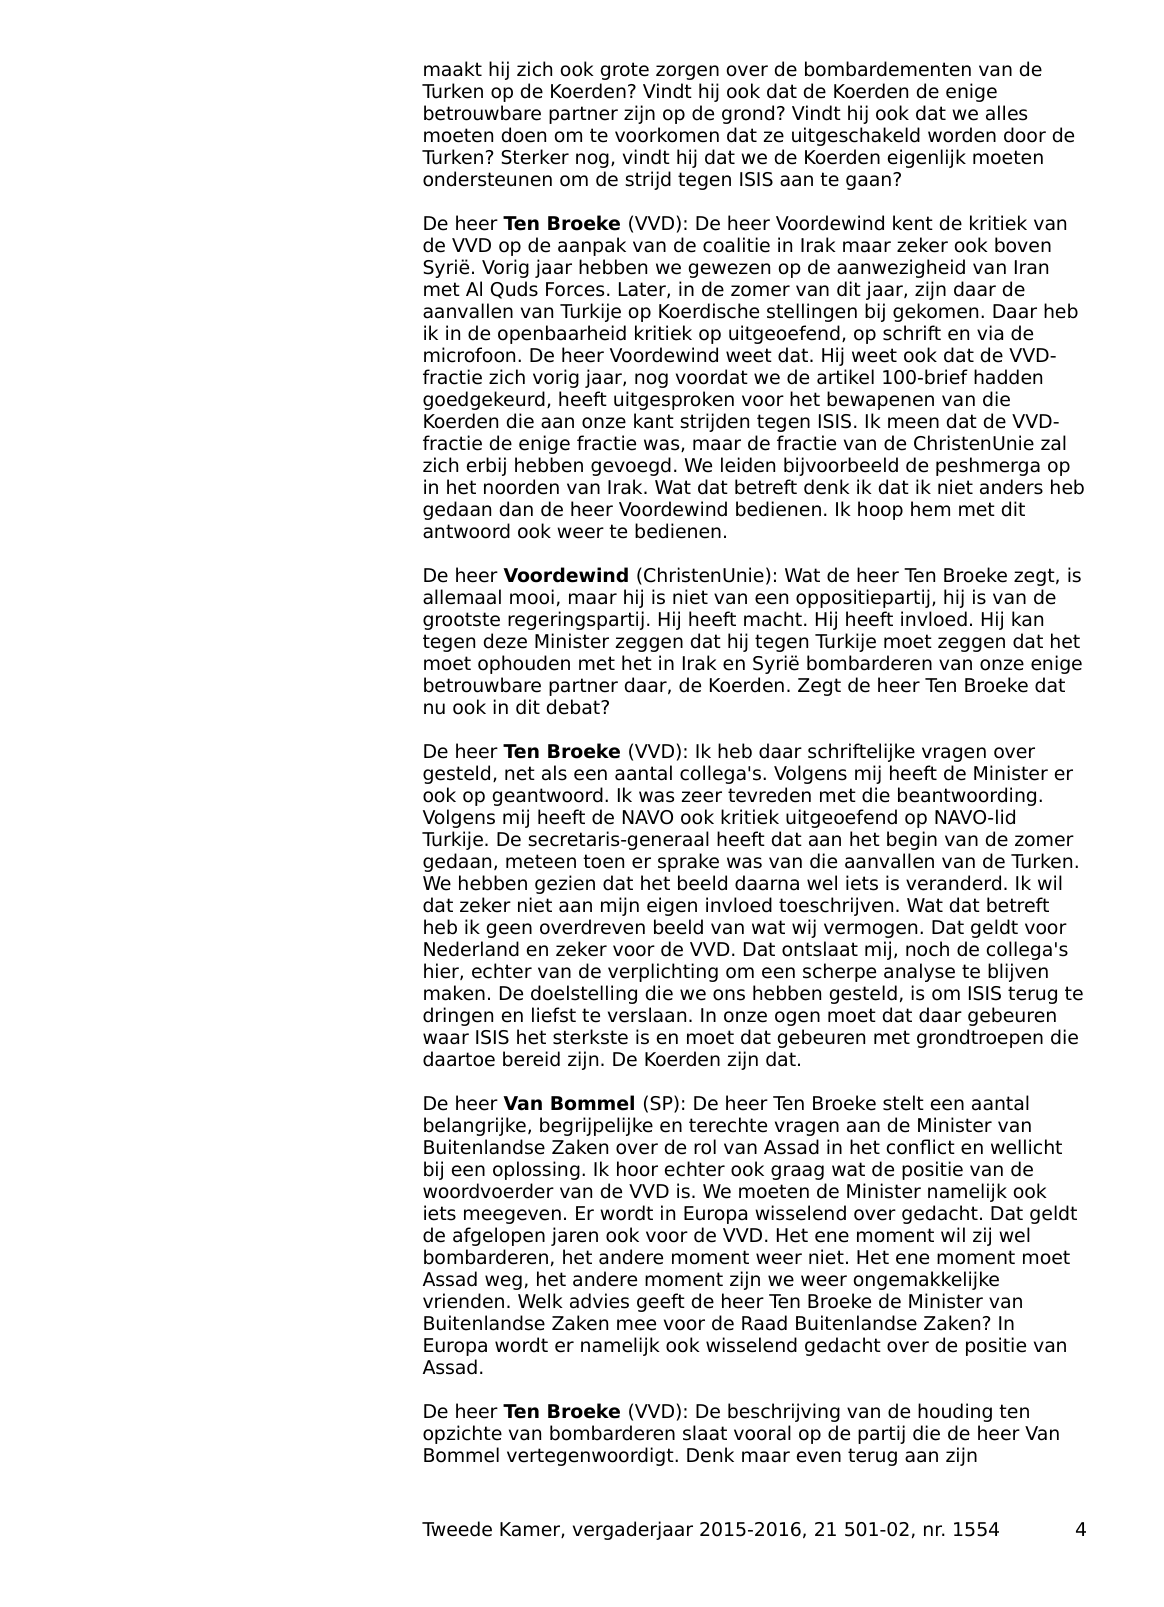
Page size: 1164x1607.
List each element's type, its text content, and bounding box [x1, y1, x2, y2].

text De heer Voordewind (ChristenUnie): Wat de heer Ten Broeke zegt, is allemaal mooi, maar hij is niet van een oppositiepartij, hij is van de grootste regeringspartij. Hij heeft macht. Hij heeft invloed. Hij kan tegen deze Minister zeggen dat hij tegen Turkije moet zeggen dat het moet ophouden met het in Irak en Syrië bombarderen van onze enige betrouwbare partner daar, de Koerden. Zegt de heer Ten Broeke dat nu ook in dit debat? [422, 565, 1087, 719]
text De heer Ten Broeke (VVD): De heer Voordewind kent de kritiek van de VVD op de aanpak van de coalitie in Irak maar zeker ook boven Syrië. Vorig jaar hebben we gewezen op de aanwezigheid van Iran met Al Quds Forces. Later, in de zomer van dit jaar, zijn daar de aanvallen van Turkije op Koerdische stellingen bij gekomen. Daar heb ik in de openbaarheid kritiek op uitgeoefend, op schrift en via de microfoon. De heer Voordewind weet dat. Hij weet ook dat de VVD-fractie zich vorig jaar, nog voordat we de artikel 100-brief hadden goedgekeurd, heeft uitgesproken voor het bewapenen van die Koerden die aan onze kant strijden tegen ISIS. Ik meen dat de VVD-fractie de enige fractie was, maar de fractie van de ChristenUnie zal zich erbij hebben gevoegd. We leiden bijvoorbeeld de peshmerga op in het noorden van Irak. Wat dat betreft denk ik dat ik niet anders heb gedaan dan de heer Voordewind bedienen. Ik hoop hem met dit antwoord ook weer te bedienen. [422, 213, 1087, 543]
text De heer Ten Broeke (VVD): De beschrijving van de houding ten opzichte van bombarderen slaat vooral op de partij die de heer Van Bommel vertegenwoordigt. Denk maar even terug aan zijn [422, 1401, 1087, 1467]
text maakt hij zich ook grote zorgen over de bombardementen van de Turken op de Koerden? Vindt hij ook dat de Koerden de enige betrouwbare partner zijn op de grond? Vindt hij ook dat we alles moeten doen om te voorkomen dat ze uitgeschakeld worden door de Turken? Sterker nog, vindt hij dat we de Koerden eigenlijk moeten ondersteunen om de strijd tegen ISIS aan te gaan? [422, 59, 1087, 191]
text De heer Ten Broeke (VVD): Ik heb daar schriftelijke vragen over gesteld, net als een aantal collega's. Volgens mij heeft de Minister er ook op geantwoord. Ik was zeer tevreden met die beantwoording. Volgens mij heeft de NAVO ook kritiek uitgeoefend op NAVO-lid Turkije. De secretaris-generaal heeft dat aan het begin van de zomer gedaan, meteen toen er sprake was van die aanvallen van de Turken. We hebben gezien dat het beeld daarna wel iets is veranderd. Ik wil dat zeker niet aan mijn eigen invloed toeschrijven. Wat dat betreft heb ik geen overdreven beeld van wat wij vermogen. Dat geldt voor Nederland en zeker voor de VVD. Dat ontslaat mij, noch de collega's hier, echter van de verplichting om een scherpe analyse te blijven maken. De doelstelling die we ons hebben gesteld, is om ISIS terug te dringen en liefst te verslaan. In onze ogen moet dat daar gebeuren waar ISIS het sterkste is en moet dat gebeuren met grondtroepen die daartoe bereid zijn. De Koerden zijn dat. [422, 741, 1087, 1071]
text De heer Van Bommel (SP): De heer Ten Broeke stelt een aantal belangrijke, begrijpelijke en terechte vragen aan de Minister van Buitenlandse Zaken over de rol van Assad in het conflict en wellicht bij een oplossing. Ik hoor echter ook graag wat de positie van de woordvoerder van de VVD is. We moeten de Minister namelijk ook iets meegeven. Er wordt in Europa wisselend over gedacht. Dat geldt de afgelopen jaren ook voor de VVD. Het ene moment wil zij wel bombarderen, het andere moment weer niet. Het ene moment moet Assad weg, het andere moment zijn we weer ongemakkelijke vrienden. Welk advies geeft de heer Ten Broeke de Minister van Buitenlandse Zaken mee voor de Raad Buitenlandse Zaken? In Europa wordt er namelijk ook wisselend gedacht over de positie van Assad. [422, 1093, 1087, 1379]
